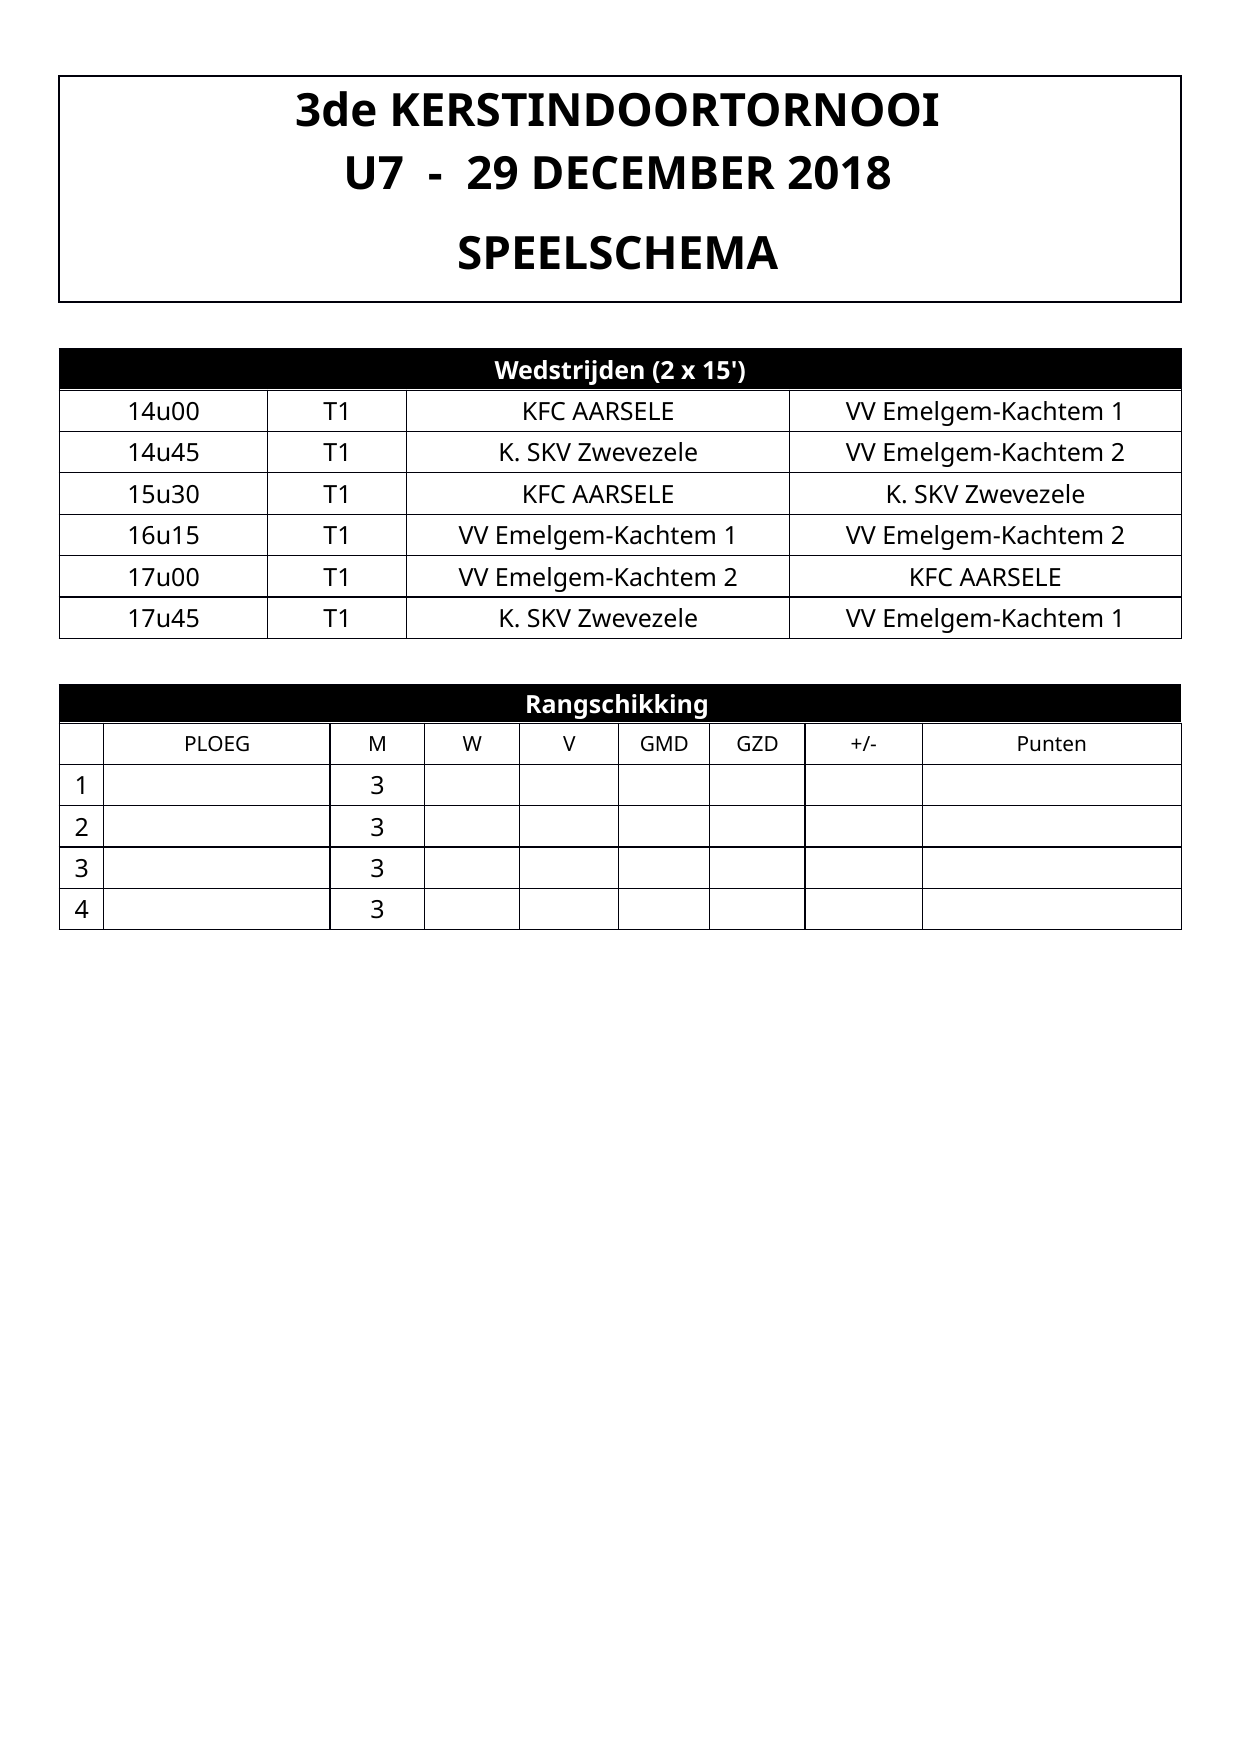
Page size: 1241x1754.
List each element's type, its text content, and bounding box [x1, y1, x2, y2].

table_cell [710, 848, 804, 888]
table_cell K. SKV Zwevezele [790, 473, 1181, 514]
table_cell [425, 848, 519, 888]
table_cell [520, 889, 618, 929]
table_cell 14u00 [60, 391, 267, 431]
table_cell 15u30 [60, 473, 267, 514]
table_cell [806, 848, 922, 888]
table_cell [710, 806, 804, 846]
table_cell [619, 806, 709, 846]
table_cell 1 [60, 765, 103, 805]
table_cell T1 [268, 391, 406, 431]
table_cell K. SKV Zwevezele [407, 432, 789, 472]
table_cell KFC AARSELE [790, 556, 1181, 596]
table_cell 17u45 [60, 598, 267, 638]
table_cell +/- [806, 724, 922, 764]
table_cell 4 [60, 889, 103, 929]
table_cell T1 [268, 473, 406, 514]
table_cell [104, 848, 329, 888]
table_cell [710, 765, 804, 805]
table_cell [923, 889, 1181, 929]
table_cell [619, 848, 709, 888]
table_cell T1 [268, 432, 406, 472]
table_cell VV Emelgem-Kachtem 1 [790, 391, 1181, 431]
table_cell 3 [331, 806, 424, 846]
table_cell V [520, 724, 618, 764]
table_cell 2 [60, 806, 103, 846]
table_cell [806, 765, 922, 805]
table_header Rangschikking [60, 685, 1181, 722]
table_cell [806, 889, 922, 929]
table_cell [104, 889, 329, 929]
table_cell [710, 889, 804, 929]
table_cell 3 [60, 848, 103, 888]
table_cell [619, 765, 709, 805]
table_cell Punten [923, 724, 1181, 764]
table_header 3de KERSTINDOORTORNOOI U7 - 29 DECEMBER 2018 SPEELSCHEMA [60, 77, 1180, 301]
table_cell K. SKV Zwevezele [407, 598, 789, 638]
table_cell [923, 765, 1181, 805]
table_cell M [331, 724, 424, 764]
table_cell VV Emelgem-Kachtem 2 [790, 515, 1181, 555]
table_cell 3 [331, 848, 424, 888]
table_cell [104, 765, 329, 805]
table_cell KFC AARSELE [407, 473, 789, 514]
table_cell VV Emelgem-Kachtem 2 [407, 556, 789, 596]
table_cell W [425, 724, 519, 764]
table_cell [60, 724, 103, 764]
table_cell GMD [619, 724, 709, 764]
table_cell [104, 806, 329, 846]
table_cell [425, 765, 519, 805]
table_cell 3 [331, 765, 424, 805]
table_cell 14u45 [60, 432, 267, 472]
table_cell VV Emelgem-Kachtem 1 [790, 598, 1181, 638]
table_cell [923, 806, 1181, 846]
table_cell 16u15 [60, 515, 267, 555]
table_cell 17u00 [60, 556, 267, 596]
table_cell [425, 889, 519, 929]
table_cell GZD [710, 724, 804, 764]
table_cell T1 [268, 598, 406, 638]
table_cell VV Emelgem-Kachtem 1 [407, 515, 789, 555]
table_cell [520, 806, 618, 846]
table_cell [520, 765, 618, 805]
table_cell [520, 848, 618, 888]
table_cell [923, 848, 1181, 888]
table_cell [425, 806, 519, 846]
table_cell KFC AARSELE [407, 391, 789, 431]
table_cell 3 [331, 889, 424, 929]
table_cell VV Emelgem-Kachtem 2 [790, 432, 1181, 472]
table_cell T1 [268, 515, 406, 555]
table_cell [806, 806, 922, 846]
table_cell T1 [268, 556, 406, 596]
table_header Wedstrijden (2 x 15') [60, 349, 1181, 389]
table_cell PLOEG [104, 724, 329, 764]
table_cell [619, 889, 709, 929]
